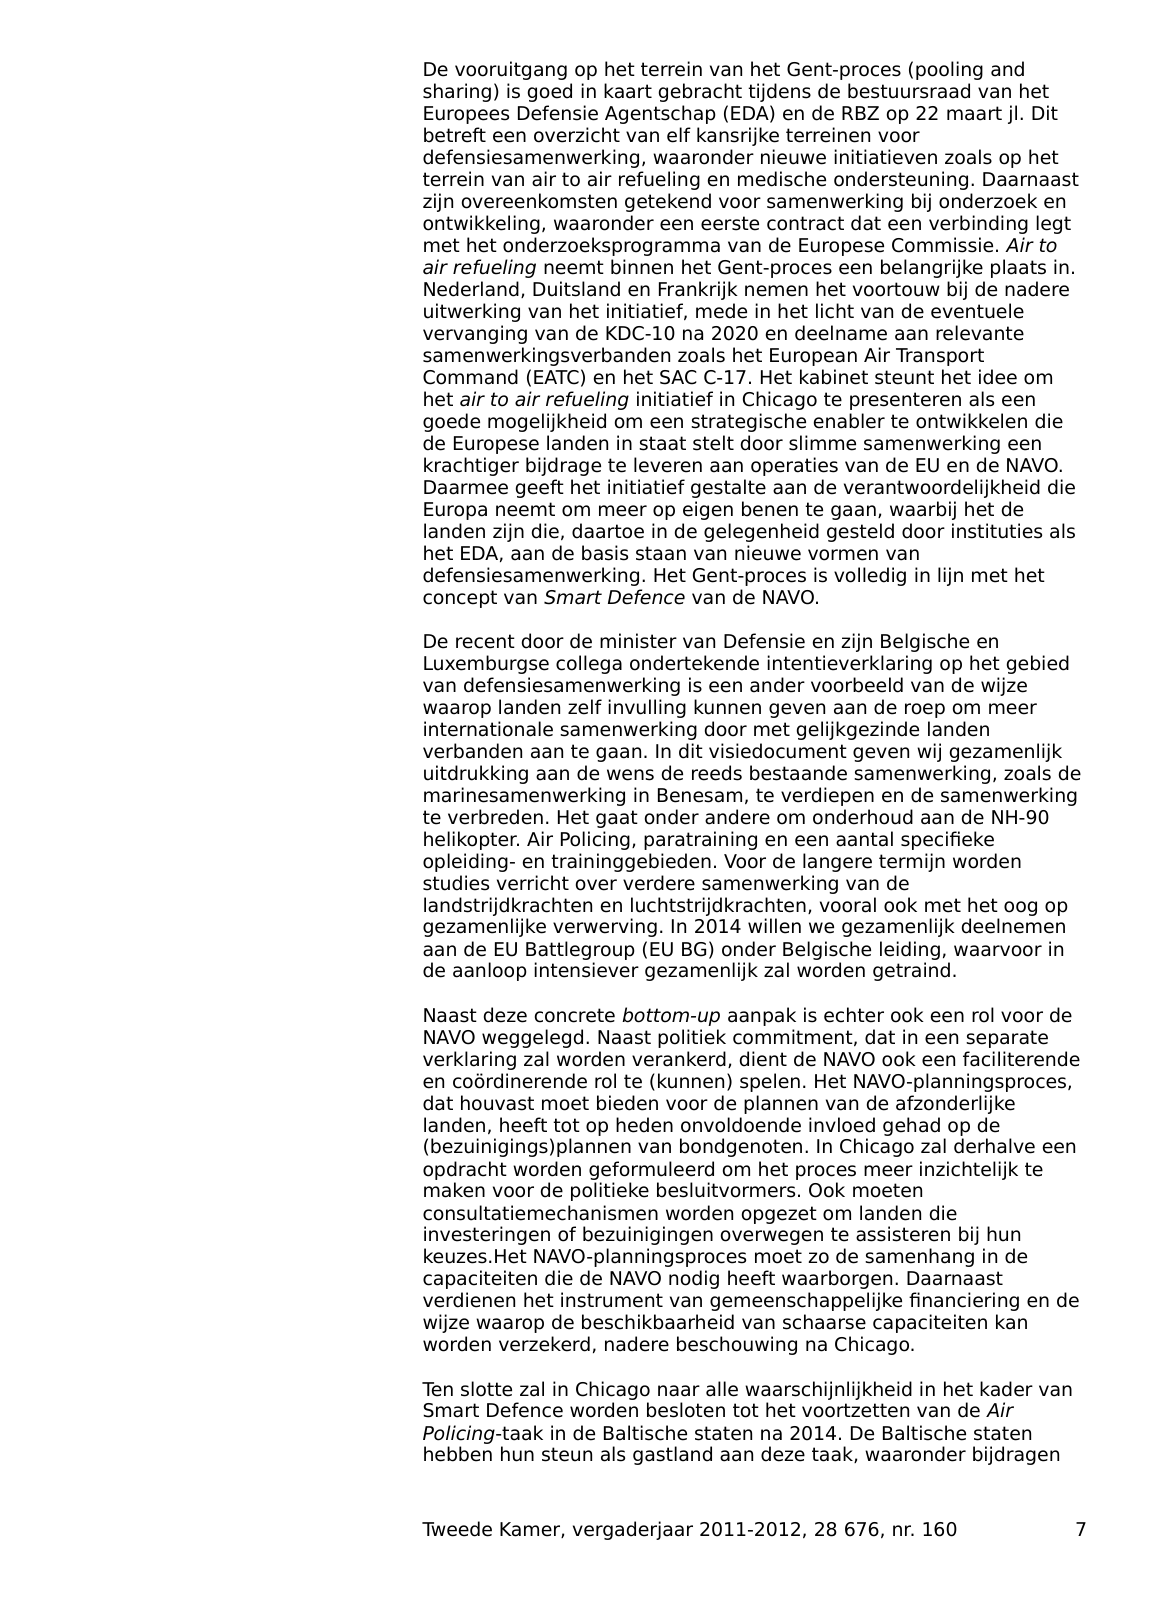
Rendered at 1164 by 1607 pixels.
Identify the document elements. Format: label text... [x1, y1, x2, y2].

text Ten slotte zal in Chicago naar alle waarschijnlijkheid in het kader van Smart Defence worden besloten tot het voortzetten van de Air Policing-taak in de Baltische staten na 2014. De Baltische staten hebben hun steun als gastland aan deze taak, waaronder bijdragen [422, 1378, 1087, 1466]
text De vooruitgang op het terrein van het Gent-proces (pooling and sharing) is goed in kaart gebracht tijdens de bestuursraad van het Europees Defensie Agentschap (EDA) en de RBZ op 22 maart jl. Dit betreft een overzicht van elf kansrijke terreinen voor defensiesamenwerking, waaronder nieuwe initiatieven zoals op het terrein van air to air refueling en medische ondersteuning. Daarnaast zijn overeenkomsten getekend voor samenwerking bij onderzoek en ontwikkeling, waaronder een eerste contract dat een verbinding legt met het onderzoeksprogramma van de Europese Commissie. Air to air refueling neemt binnen het Gent-proces een belangrijke plaats in. Nederland, Duitsland en Frankrijk nemen het voortouw bij de nadere uitwerking van het initiatief, mede in het licht van de eventuele vervanging van de KDC-10 na 2020 en deelname aan relevante samenwerkingsverbanden zoals het European Air Transport Command (EATC) en het SAC C-17. Het kabinet steunt het idee om het air to air refueling initiatief in Chicago te presenteren als een goede mogelijkheid om een strategische enabler te ontwikkelen die de Europese landen in staat stelt door slimme samenwerking een krachtiger bijdrage te leveren aan operaties van de EU en de NAVO. Daarmee geeft het initiatief gestalte aan de verantwoordelijkheid die Europa neemt om meer op eigen benen te gaan, waarbij het de landen zijn die, daartoe in de gelegenheid gesteld door instituties als het EDA, aan de basis staan van nieuwe vormen van defensiesamenwerking. Het Gent-proces is volledig in lijn met het concept van Smart Defence van de NAVO. [422, 59, 1087, 608]
text De recent door de minister van Defensie en zijn Belgische en Luxemburgse collega ondertekende intentieverklaring op het gebied van defensiesamenwerking is een ander voorbeeld van de wijze waarop landen zelf invulling kunnen geven aan de roep om meer internationale samenwerking door met gelijkgezinde landen verbanden aan te gaan. In dit visiedocument geven wij gezamenlijk uitdrukking aan de wens de reeds bestaande samenwerking, zoals de marinesamenwerking in Benesam, te verdiepen en de samenwerking te verbreden. Het gaat onder andere om onderhoud aan de NH-90 helikopter. Air Policing, paratraining en een aantal specifieke opleiding- en traininggebieden. Voor de langere termijn worden studies verricht over verdere samenwerking van de landstrijdkrachten en luchtstrijdkrachten, vooral ook met het oog op gezamenlijke verwerving. In 2014 willen we gezamenlijk deelnemen aan de EU Battlegroup (EU BG) onder Belgische leiding, waarvoor in de aanloop intensiever gezamenlijk zal worden getraind. [422, 631, 1087, 982]
text Naast deze concrete bottom-up aanpak is echter ook een rol voor de NAVO weggelegd. Naast politiek commitment, dat in een separate verklaring zal worden verankerd, dient de NAVO ook een faciliterende en coördinerende rol te (kunnen) spelen. Het NAVO-planningsproces, dat houvast moet bieden voor de plannen van de afzonderlijke landen, heeft tot op heden onvoldoende invloed gehad op de (bezuinigings)plannen van bondgenoten. In Chicago zal derhalve een opdracht worden geformuleerd om het proces meer inzichtelijk te maken voor de politieke besluitvormers. Ook moeten consultatiemechanismen worden opgezet om landen die investeringen of bezuinigingen overwegen te assisteren bij hun keuzes.Het NAVO-planningsproces moet zo de samenhang in de capaciteiten die de NAVO nodig heeft waarborgen. Daarnaast verdienen het instrument van gemeenschappelijke financiering en de wijze waarop de beschikbaarheid van schaarse capaciteiten kan worden verzekerd, nadere beschouwing na Chicago. [422, 1004, 1087, 1356]
